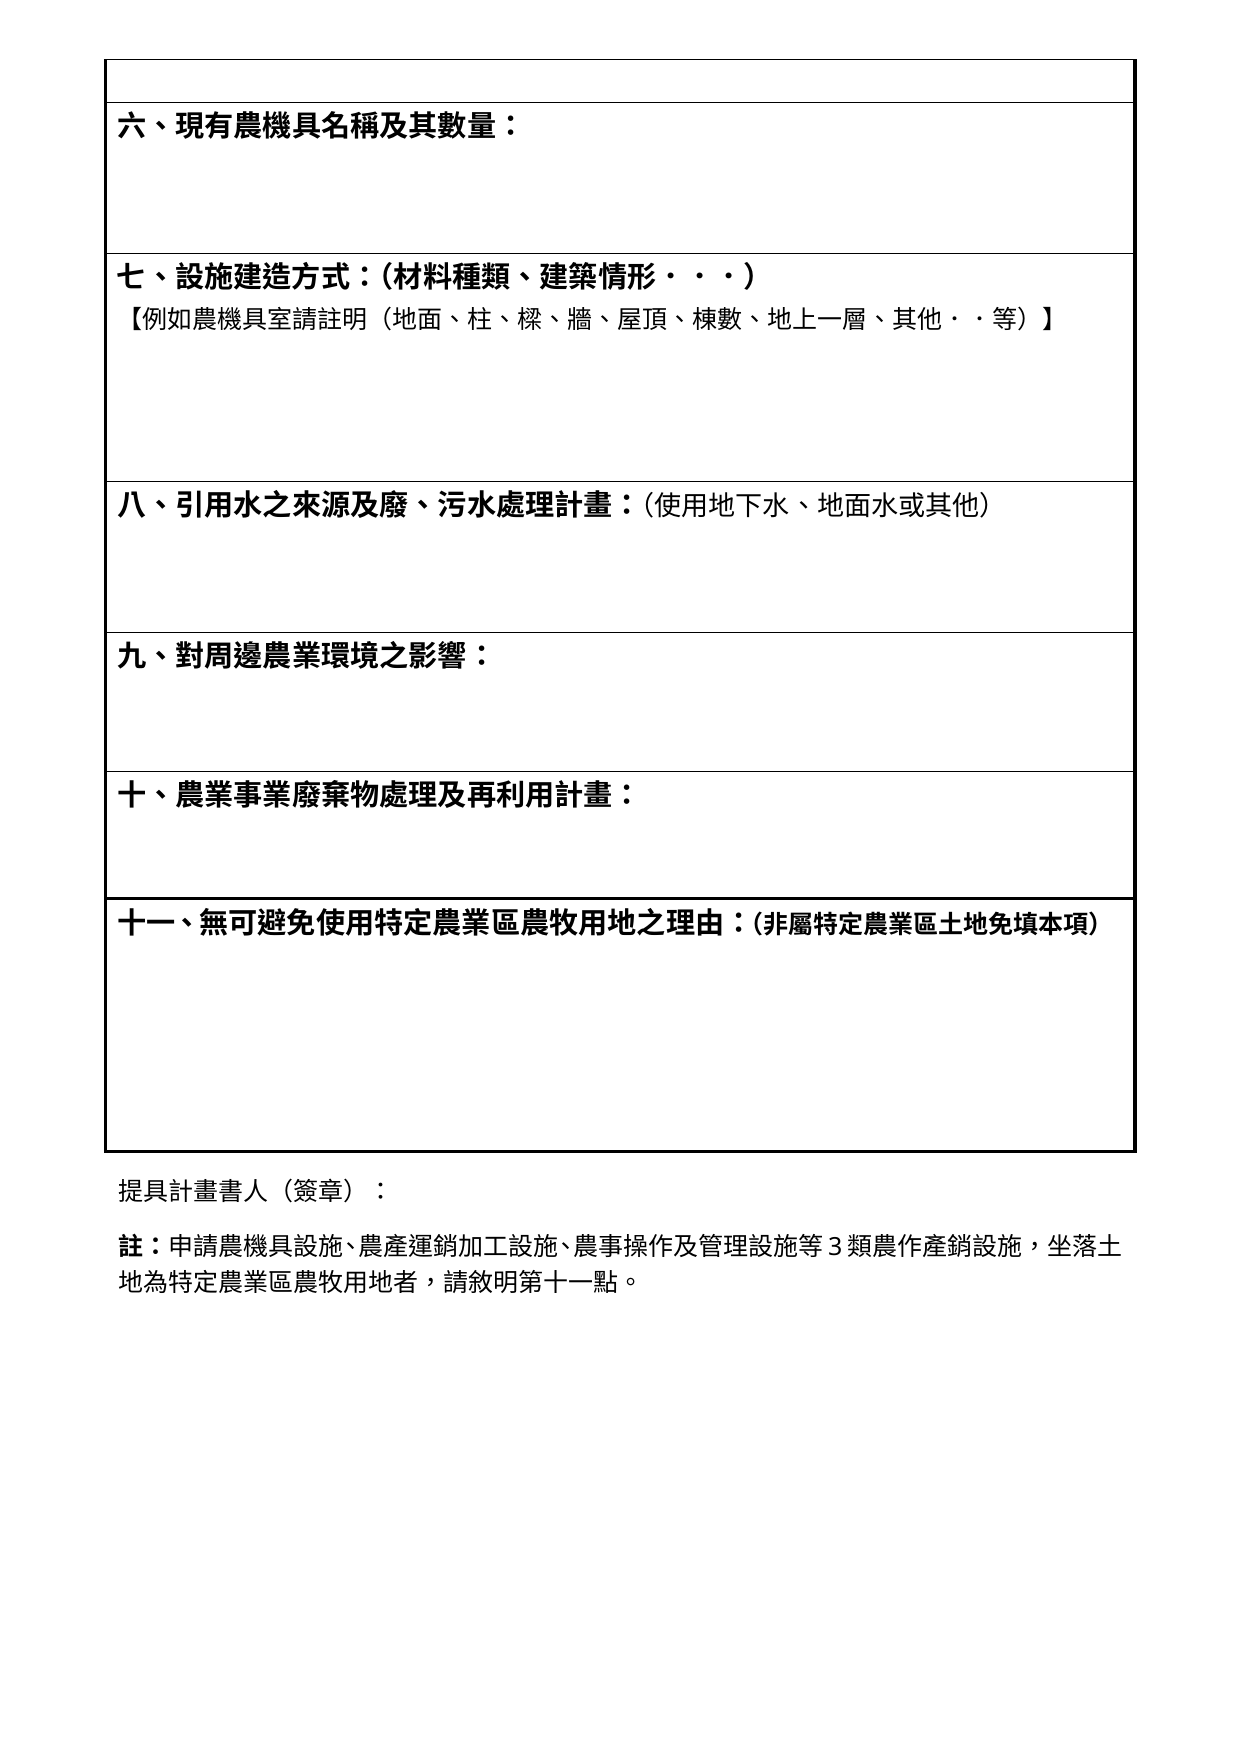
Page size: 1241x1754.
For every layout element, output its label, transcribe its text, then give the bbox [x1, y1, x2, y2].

table_cell 八、引用水之來源及廢、污水處理計畫：（使用地下水、地面水或其他） [107, 482, 1133, 632]
text 註：申請農機具設施、農產運銷加工設施、農事操作及管理設施等3類農作產銷設施，坐落土地為特定農業區農牧用地者，請敘明第十一點。 [118, 1227, 1122, 1299]
table_cell 七、設施建造方式：（材料種類、建築情形．．．） 【例如農機具室請註明（地面、柱、樑、牆、屋頂、棟數、地上一層、其他．．等）】 [107, 254, 1133, 481]
text 提具計畫書人（簽章）： [118, 1172, 1122, 1208]
table_cell 十、農業事業廢棄物處理及再利用計畫： [107, 772, 1133, 897]
table_cell 六、現有農機具名稱及其數量： [107, 103, 1133, 253]
table_cell 九、對周邊農業環境之影響： [107, 633, 1133, 771]
table_cell [107, 60, 1133, 102]
table_cell 十一、無可避免使用特定農業區農牧用地之理由：（非屬特定農業區土地免填本項） [107, 900, 1133, 1150]
